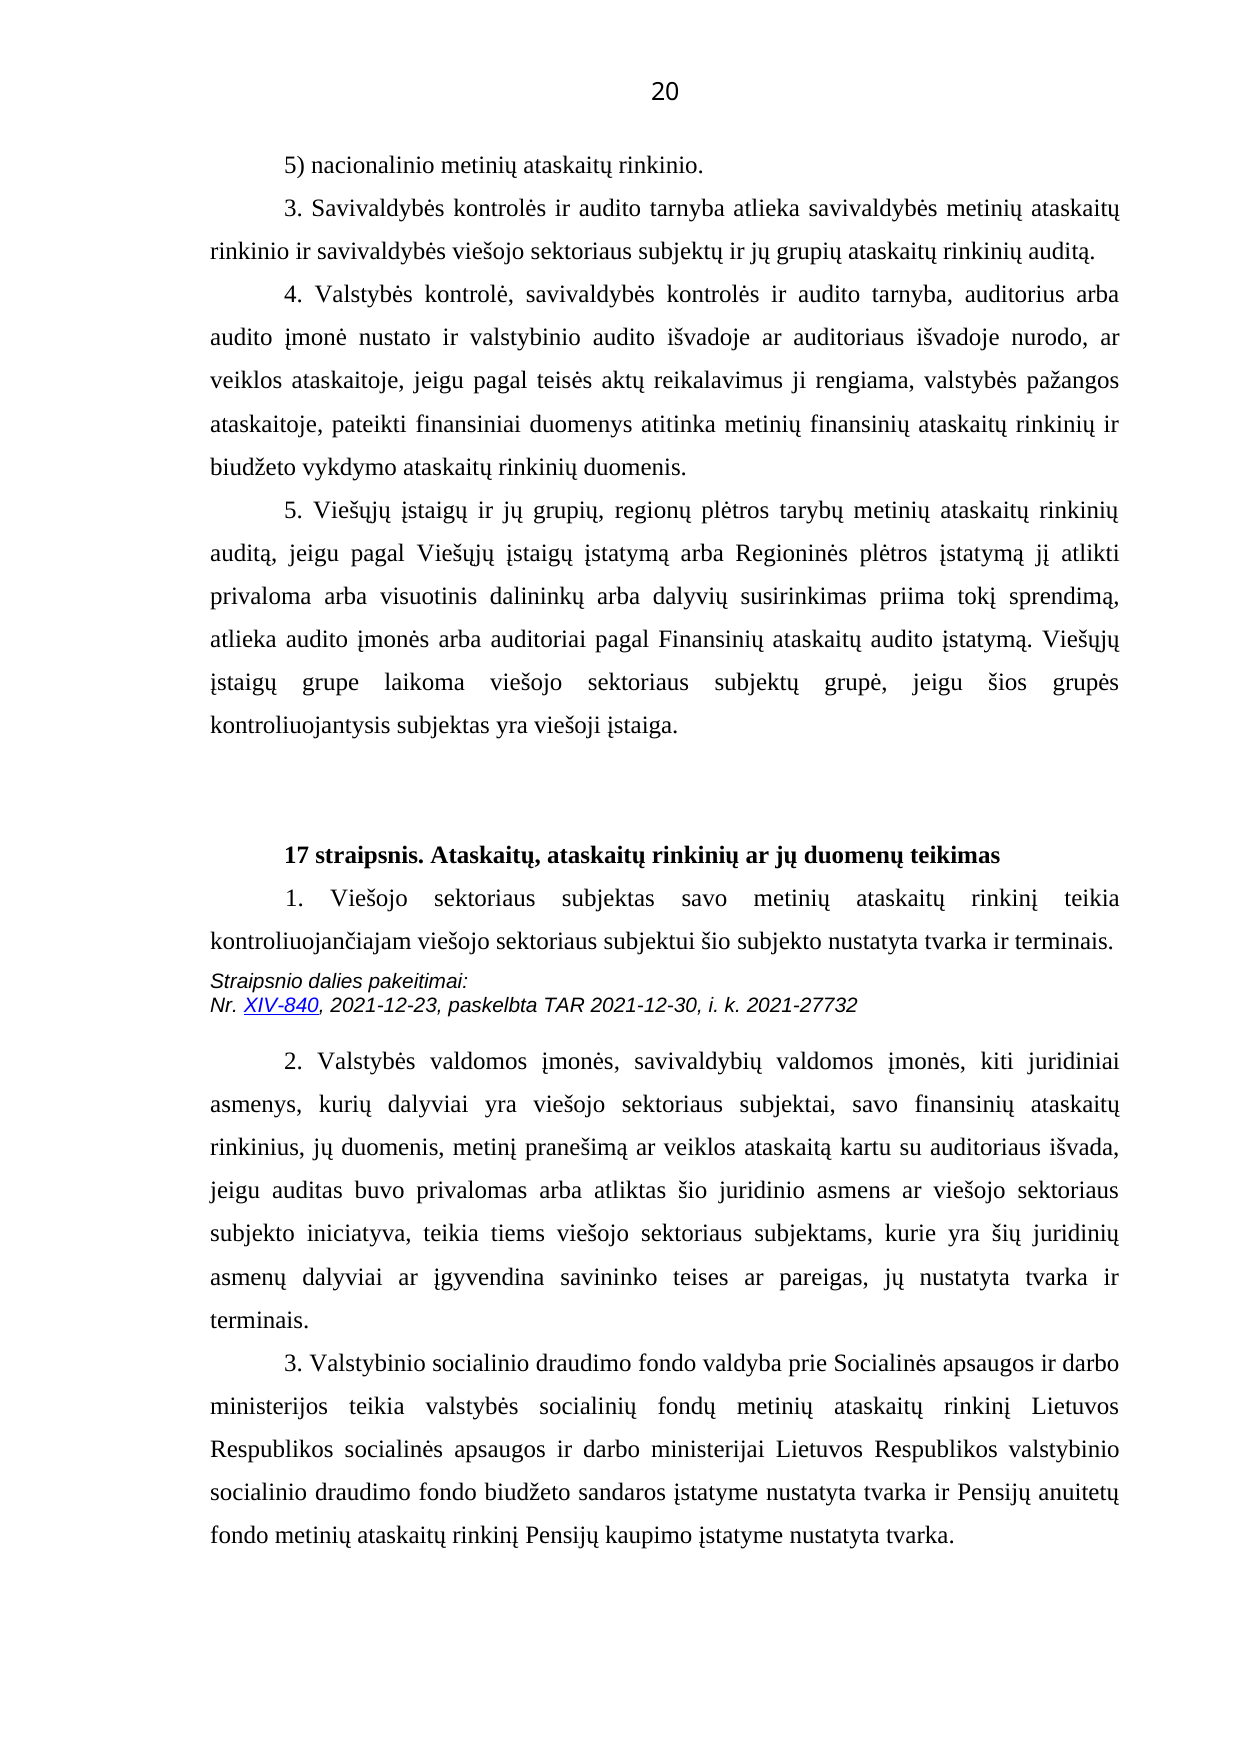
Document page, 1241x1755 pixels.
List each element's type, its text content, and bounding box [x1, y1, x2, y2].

text Straipsnio dalies pakeitimai: [210, 969, 1120, 993]
text 5) nacionalinio metinių ataskaitų rinkinio. [210, 150, 1120, 179]
text 3. Savivaldybės kontrolės ir audito tarnyba atlieka savivaldybės metinių ataskaitų rinkinio ir savivaldybės viešojo sektoriaus subjektų ir jų grupių ataskaitų rinkinių auditą. [210, 193, 1120, 265]
text 4. Valstybės kontrolė, savivaldybės kontrolės ir audito tarnyba, auditorius arba audito įmonė nustato ir valstybinio audito išvadoje ar auditoriaus išvadoje nurodo, ar veiklos ataskaitoje, jeigu pagal teisės aktų reikalavimus ji rengiama, valstybės pažangos ataskaitoje, pateikti finansiniai duomenys atitinka metinių finansinių ataskaitų rinkinių ir biudžeto vykdymo ataskaitų rinkinių duomenis. [210, 279, 1120, 481]
text Nr. XIV-840, 2021-12-23, paskelbta TAR 2021-12-30, i. k. 2021-27732 [210, 993, 1120, 1017]
text 17 straipsnis. Ataskaitų, ataskaitų rinkinių ar jų duomenų teikimas [210, 840, 1120, 869]
text 5. Viešųjų įstaigų ir jų grupių, regionų plėtros tarybų metinių ataskaitų rinkinių auditą, jeigu pagal Viešųjų įstaigų įstatymą arba Regioninės plėtros įstatymą jį atlikti privaloma arba visuotinis dalininkų arba dalyvių susirinkimas priima tokį sprendimą, atlieka audito įmonės arba auditoriai pagal Finansinių ataskaitų audito įstatymą. Viešųjų įstaigų grupe laikoma viešojo sektoriaus subjektų grupė, jeigu šios grupės kontroliuojantysis subjektas yra viešoji įstaiga. [210, 495, 1120, 739]
text 1. Viešojo sektoriaus subjektas savo metinių ataskaitų rinkinį teikia kontroliuojančiajam viešojo sektoriaus subjektui šio subjekto nustatyta tvarka ir terminais. [210, 883, 1120, 955]
text 2. Valstybės valdomos įmonės, savivaldybių valdomos įmonės, kiti juridiniai asmenys, kurių dalyviai yra viešojo sektoriaus subjektai, savo finansinių ataskaitų rinkinius, jų duomenis, metinį pranešimą ar veiklos ataskaitą kartu su auditoriaus išvada, jeigu auditas buvo privalomas arba atliktas šio juridinio asmens ar viešojo sektoriaus subjekto iniciatyva, teikia tiems viešojo sektoriaus subjektams, kurie yra šių juridinių asmenų dalyviai ar įgyvendina savininko teises ar pareigas, jų nustatyta tvarka ir terminais. [210, 1046, 1120, 1333]
text 3. Valstybinio socialinio draudimo fondo valdyba prie Socialinės apsaugos ir darbo ministerijos teikia valstybės socialinių fondų metinių ataskaitų rinkinį Lietuvos Respublikos socialinės apsaugos ir darbo ministerijai Lietuvos Respublikos valstybinio socialinio draudimo fondo biudžeto sandaros įstatyme nustatyta tvarka ir Pensijų anuitetų fondo metinių ataskaitų rinkinį Pensijų kaupimo įstatyme nustatyta tvarka. [210, 1348, 1120, 1549]
